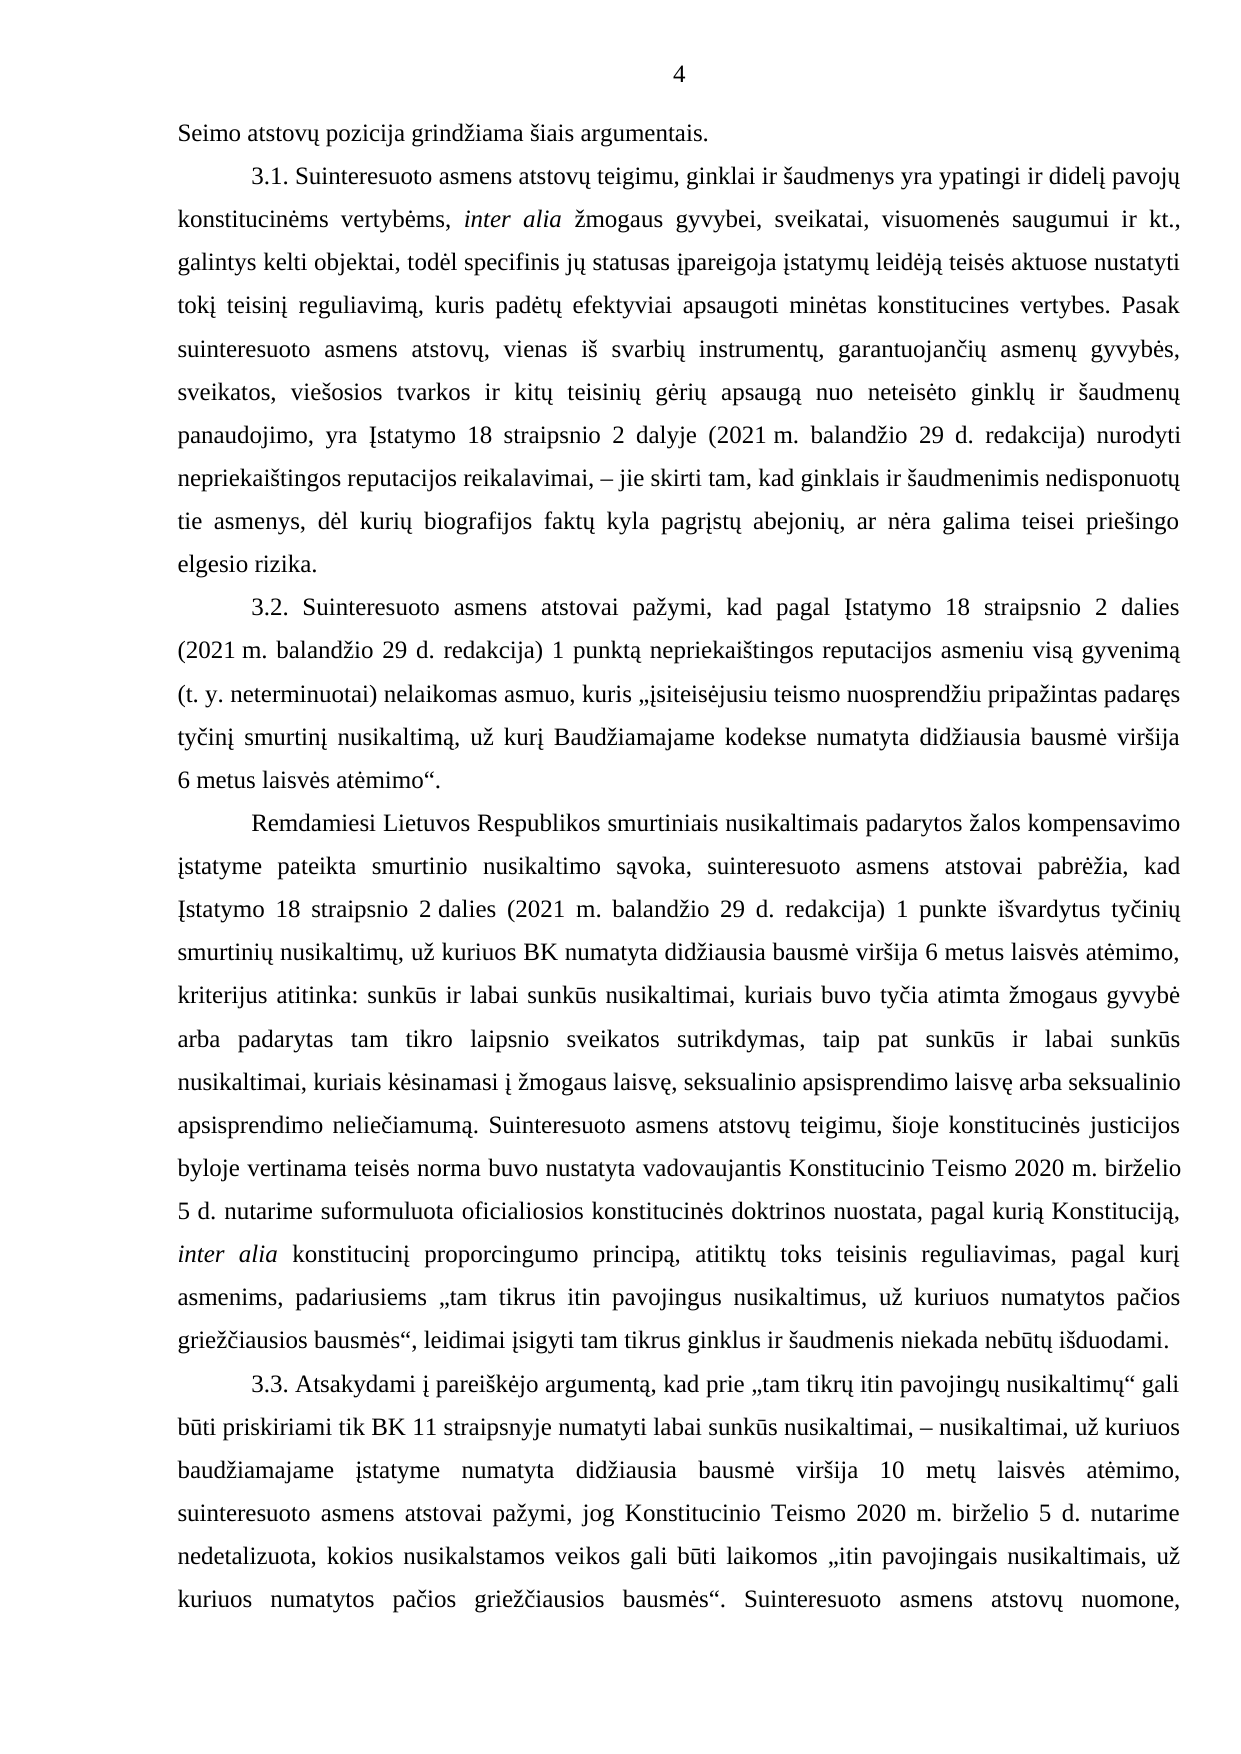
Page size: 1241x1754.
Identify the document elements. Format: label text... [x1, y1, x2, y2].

text 3.2. Suinteresuoto asmens atstovai pažymi, kad pagal Įstatymo 18 straipsnio 2 dalies (2021 m. balandžio 29 d. redakcija) 1 punktą nepriekaištingos reputacijos asmeniu visą gyvenimą (t. y. neterminuotai) nelaikomas asmuo, kuris „įsiteisėjusiu teismo nuosprendžiu pripažintas padaręs tyčinį smurtinį nusikaltimą, už kurį Baudžiamajame kodekse numatyta didžiausia bausmė viršija 6 metus laisvės atėmimo“. [177, 592, 1181, 794]
text 3.1. Suinteresuoto asmens atstovų teigimu, ginklai ir šaudmenys yra ypatingi ir didelį pavojų konstitucinėms vertybėms, inter alia žmogaus gyvybei, sveikatai, visuomenės saugumui ir kt., galintys kelti objektai, todėl specifinis jų statusas įpareigoja įstatymų leidėją teisės aktuose nustatyti tokį teisinį reguliavimą, kuris padėtų efektyviai apsaugoti minėtas konstitucines vertybes. Pasak suinteresuoto asmens atstovų, vienas iš svarbių instrumentų, garantuojančių asmenų gyvybės, sveikatos, viešosios tvarkos ir kitų teisinių gėrių apsaugą nuo neteisėto ginklų ir šaudmenų panaudojimo, yra Įstatymo 18 straipsnio 2 dalyje (2021 m. balandžio 29 d. redakcija) nurodyti nepriekaištingos reputacijos reikalavimai, – jie skirti tam, kad ginklais ir šaudmenimis nedisponuotų tie asmenys, dėl kurių biografijos faktų kyla pagrįstų abejonių, ar nėra galima teisei priešingo elgesio rizika. [177, 161, 1181, 578]
text Seimo atstovų pozicija grindžiama šiais argumentais. [177, 118, 1181, 147]
text 3.3. Atsakydami į pareiškėjo argumentą, kad prie „tam tikrų itin pavojingų nusikaltimų“ gali būti priskiriami tik BK 11 straipsnyje numatyti labai sunkūs nusikaltimai, – nusikaltimai, už kuriuos baudžiamajame įstatyme numatyta didžiausia bausmė viršija 10 metų laisvės atėmimo, suinteresuoto asmens atstovai pažymi, jog Konstitucinio Teismo 2020 m. birželio 5 d. nutarime nedetalizuota, kokios nusikalstamos veikos gali būti laikomos „itin pavojingais nusikaltimais, už kuriuos numatytos pačios griežčiausios bausmės“. Suinteresuoto asmens atstovų nuomone, [177, 1369, 1181, 1613]
text Remdamiesi Lietuvos Respublikos smurtiniais nusikaltimais padarytos žalos kompensavimo įstatyme pateikta smurtinio nusikaltimo sąvoka, suinteresuoto asmens atstovai pabrėžia, kad Įstatymo 18 straipsnio 2 dalies (2021 m. balandžio 29 d. redakcija) 1 punkte išvardytus tyčinių smurtinių nusikaltimų, už kuriuos BK numatyta didžiausia bausmė viršija 6 metus laisvės atėmimo, kriterijus atitinka: sunkūs ir labai sunkūs nusikaltimai, kuriais buvo tyčia atimta žmogaus gyvybė arba padarytas tam tikro laipsnio sveikatos sutrikdymas, taip pat sunkūs ir labai sunkūs nusikaltimai, kuriais kėsinamasi į žmogaus laisvę, seksualinio apsisprendimo laisvę arba seksualinio apsisprendimo neliečiamumą. Suinteresuoto asmens atstovų teigimu, šioje konstitucinės justicijos byloje vertinama teisės norma buvo nustatyta vadovaujantis Konstitucinio Teismo 2020 m. birželio 5 d. nutarime suformuluota oficialiosios konstitucinės doktrinos nuostata, pagal kurią Konstituciją, inter alia konstitucinį proporcingumo principą, atitiktų toks teisinis reguliavimas, pagal kurį asmenims, padariusiems „tam tikrus itin pavojingus nusikaltimus, už kuriuos numatytos pačios griežčiausios bausmės“, leidimai įsigyti tam tikrus ginklus ir šaudmenis niekada nebūtų išduodami. [177, 808, 1181, 1354]
